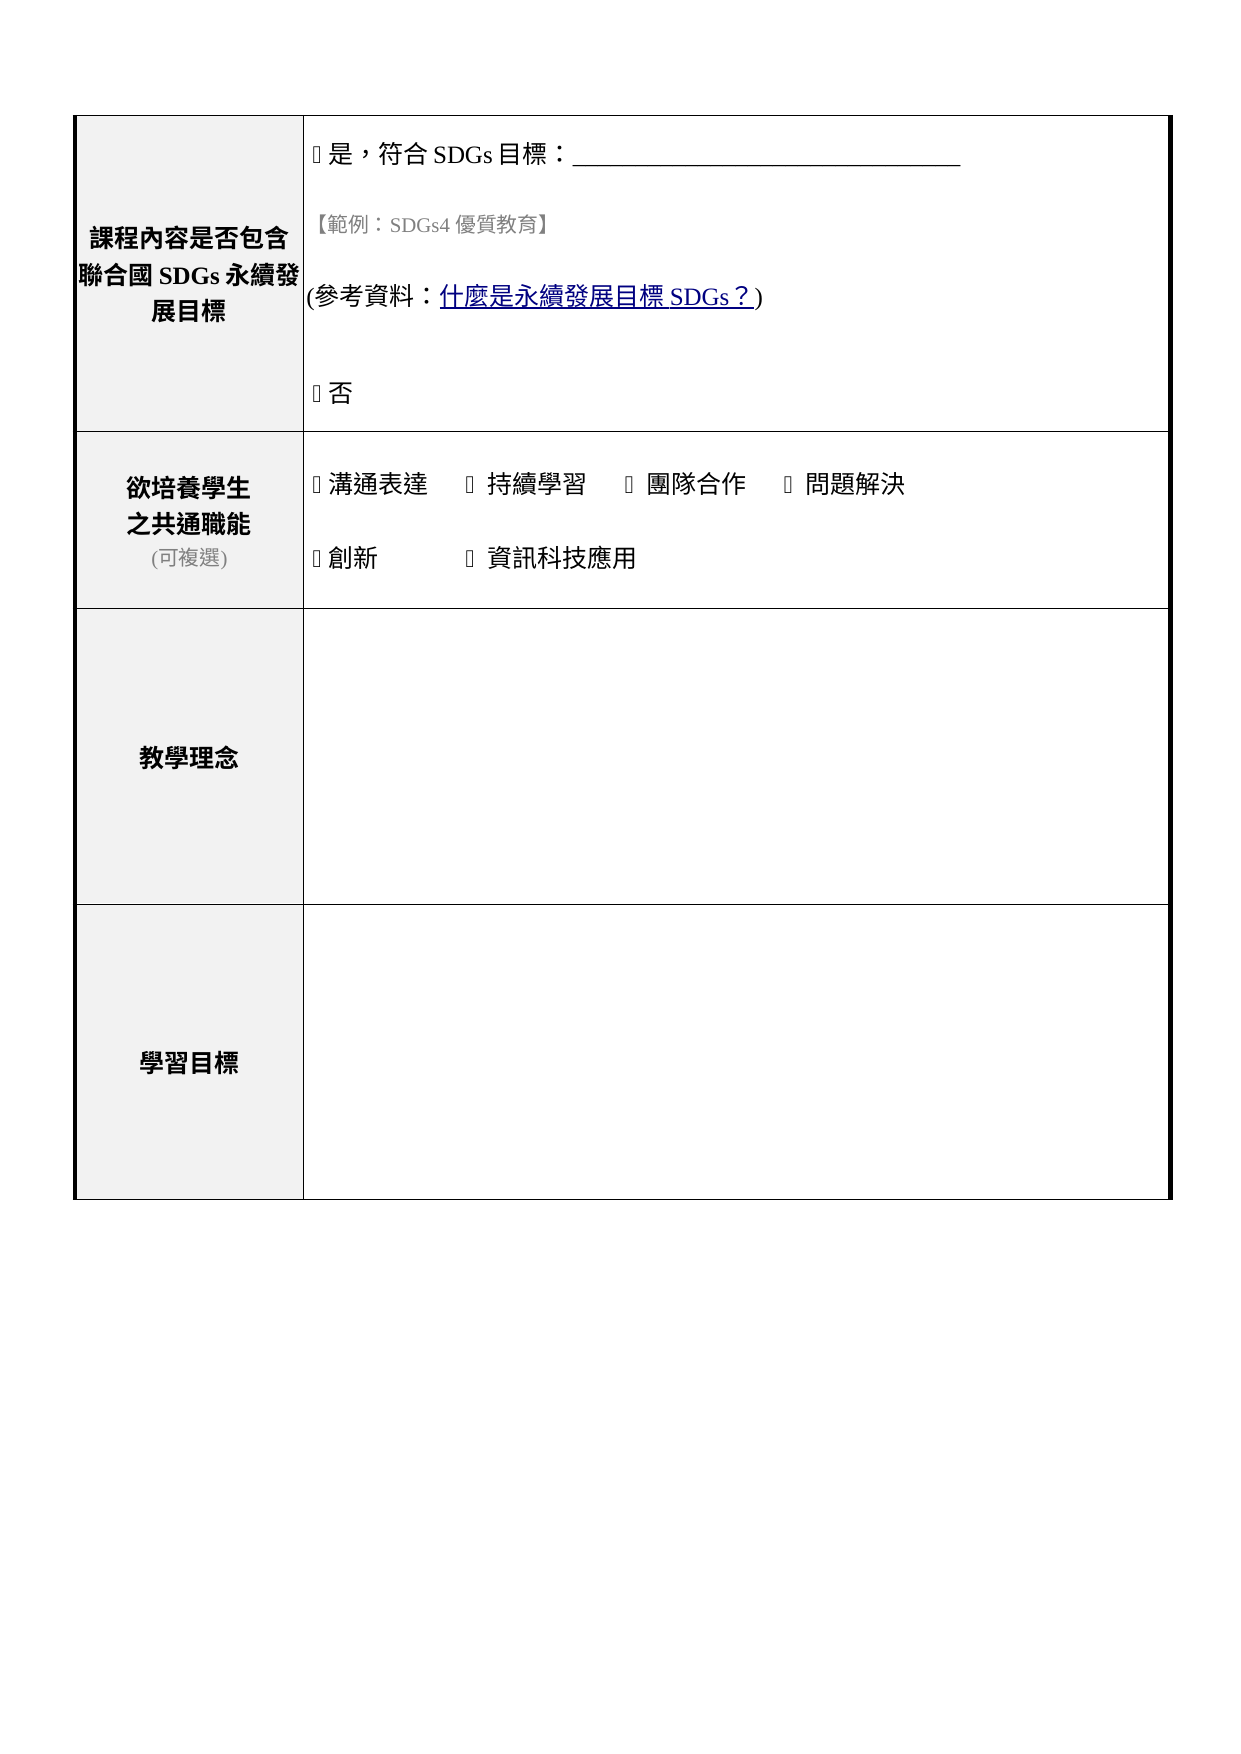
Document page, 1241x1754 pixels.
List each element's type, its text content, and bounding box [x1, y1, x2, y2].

table_cell 學習目標 [77, 905, 303, 1199]
table_cell [304, 609, 1168, 903]
table_cell 課程內容是否包含聯合國SDGs永續發展目標 [77, 116, 303, 431]
table_cell 教學理念 [77, 609, 303, 903]
table_cell 欲培養學生 之共通職能 (可複選) [77, 432, 303, 608]
table_cell [304, 905, 1168, 1199]
table_cell  是，符合SDGs目標：_______________________________ 【範例：SDGs4 優質教育】 (參考資料：什麼是永續發展目標SDGs？)  否 [304, 116, 1168, 431]
table_cell  溝通表達  持續學習  團隊合作  問題解決  創新  資訊科技應用 [304, 432, 1168, 608]
